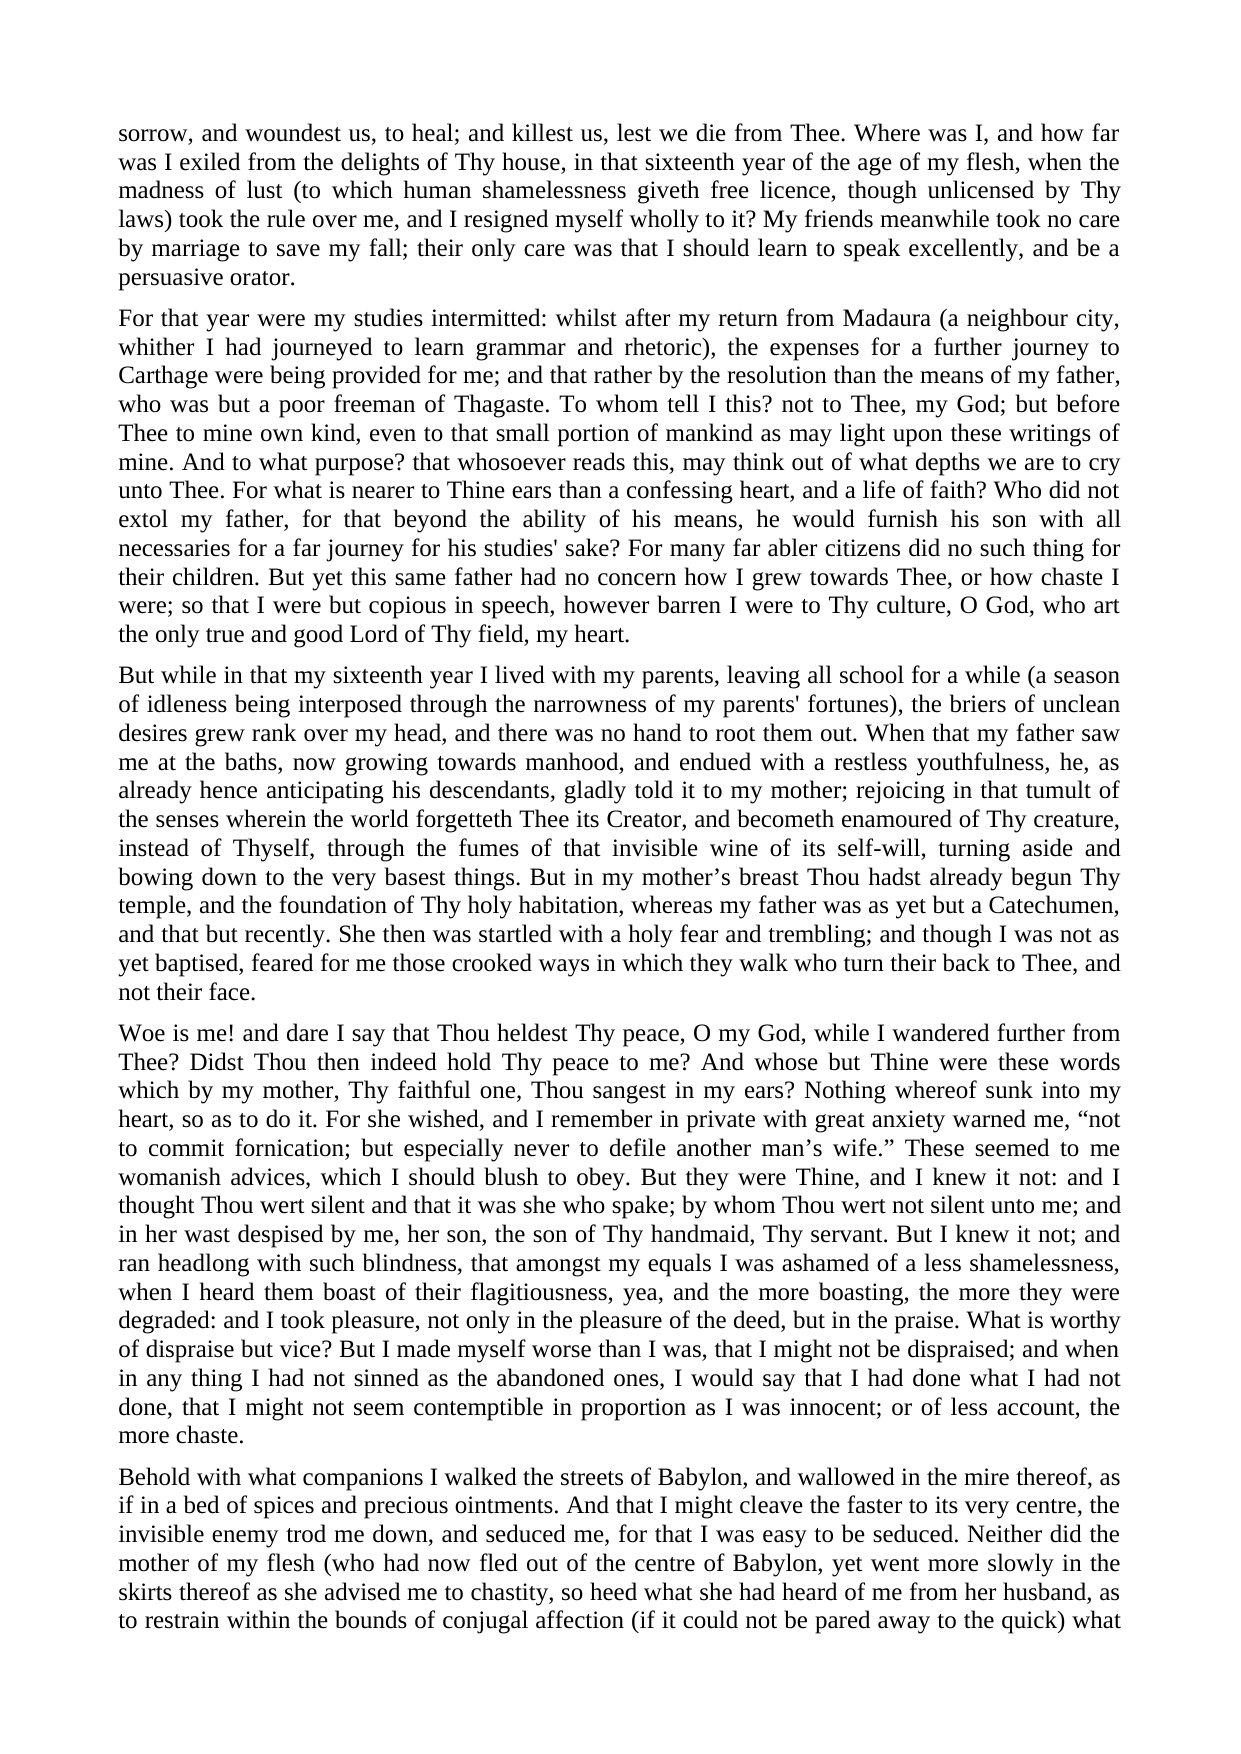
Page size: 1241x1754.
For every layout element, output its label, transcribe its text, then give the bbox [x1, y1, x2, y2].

text But while in that my sixteenth year I lived with my parents, leaving all school for a while (a season of idleness being interposed through the narrowness of my parents' fortunes), the briers of unclean desires grew rank over my head, and there was no hand to root them out. When that my father saw me at the baths, now growing towards manhood, and endued with a restless youthfulness, he, as already hence anticipating his descendants, gladly told it to my mother; rejoicing in that tumult of the senses wherein the world forgetteth Thee its Creator, and becometh enamoured of Thy creature, instead of Thyself, through the fumes of that invisible wine of its self-will, turning aside and bowing down to the very basest things. But in my mother’s breast Thou hadst already begun Thy temple, and the foundation of Thy holy habitation, whereas my father was as yet but a Catechumen, and that but recently. She then was startled with a holy fear and trembling; and though I was not as yet baptised, feared for me those crooked ways in which they walk who turn their back to Thee, and not their face. [118, 661, 1122, 1006]
text Woe is me! and dare I say that Thou heldest Thy peace, O my God, while I wandered further from Thee? Didst Thou then indeed hold Thy peace to me? And whose but Thine were these words which by my mother, Thy faithful one, Thou sangest in my ears? Nothing whereof sunk into my heart, so as to do it. For she wished, and I remember in private with great anxiety warned me, “not to commit fornication; but especially never to defile another man’s wife.” These seemed to me womanish advices, which I should blush to obey. But they were Thine, and I knew it not: and I thought Thou wert silent and that it was she who spake; by whom Thou wert not silent unto me; and in her wast despised by me, her son, the son of Thy handmaid, Thy servant. But I knew it not; and ran headlong with such blindness, that amongst my equals I was ashamed of a less shamelessness, when I heard them boast of their flagitiousness, yea, and the more boasting, the more they were degraded: and I took pleasure, not only in the pleasure of the deed, but in the praise. What is worthy of dispraise but vice? But I made myself worse than I was, that I might not be dispraised; and when in any thing I had not sinned as the abandoned ones, I would say that I had done what I had not done, that I might not seem contemptible in proportion as I was innocent; or of less account, the more chaste. [118, 1018, 1122, 1449]
text sorrow, and woundest us, to heal; and killest us, lest we die from Thee. Where was I, and how far was I exiled from the delights of Thy house, in that sixteenth year of the age of my flesh, when the madness of lust (to which human shamelessness giveth free licence, though unlicensed by Thy laws) took the rule over me, and I resigned myself wholly to it? My friends meanwhile took no care by marriage to save my fall; their only care was that I should learn to speak excellently, and be a persuasive orator. [118, 118, 1122, 291]
text Behold with what companions I walked the streets of Babylon, and wallowed in the mire thereof, as if in a bed of spices and precious ointments. And that I might cleave the faster to its very centre, the invisible enemy trod me down, and seduced me, for that I was easy to be seduced. Neither did the mother of my flesh (who had now fled out of the centre of Babylon, yet went more slowly in the skirts thereof as she advised me to chastity, so heed what she had heard of me from her husband, as to restrain within the bounds of conjugal affection (if it could not be pared away to the quick) what [118, 1462, 1122, 1634]
text For that year were my studies intermitted: whilst after my return from Madaura (a neighbour city, whither I had journeyed to learn grammar and rhetoric), the expenses for a further journey to Carthage were being provided for me; and that rather by the resolution than the means of my father, who was but a poor freeman of Thagaste. To whom tell I this? not to Thee, my God; but before Thee to mine own kind, even to that small portion of mankind as may light upon these writings of mine. And to what purpose? that whosoever reads this, may think out of what depths we are to cry unto Thee. For what is nearer to Thine ears than a confessing heart, and a life of faith? Who did not extol my father, for that beyond the ability of his means, he would furnish his son with all necessaries for a far journey for his studies' sake? For many far abler citizens did no such thing for their children. But yet this same father had no concern how I grew towards Thee, or how chaste I were; so that I were but copious in speech, however barren I were to Thy culture, O God, who art the only true and good Lord of Thy field, my heart. [118, 303, 1122, 648]
